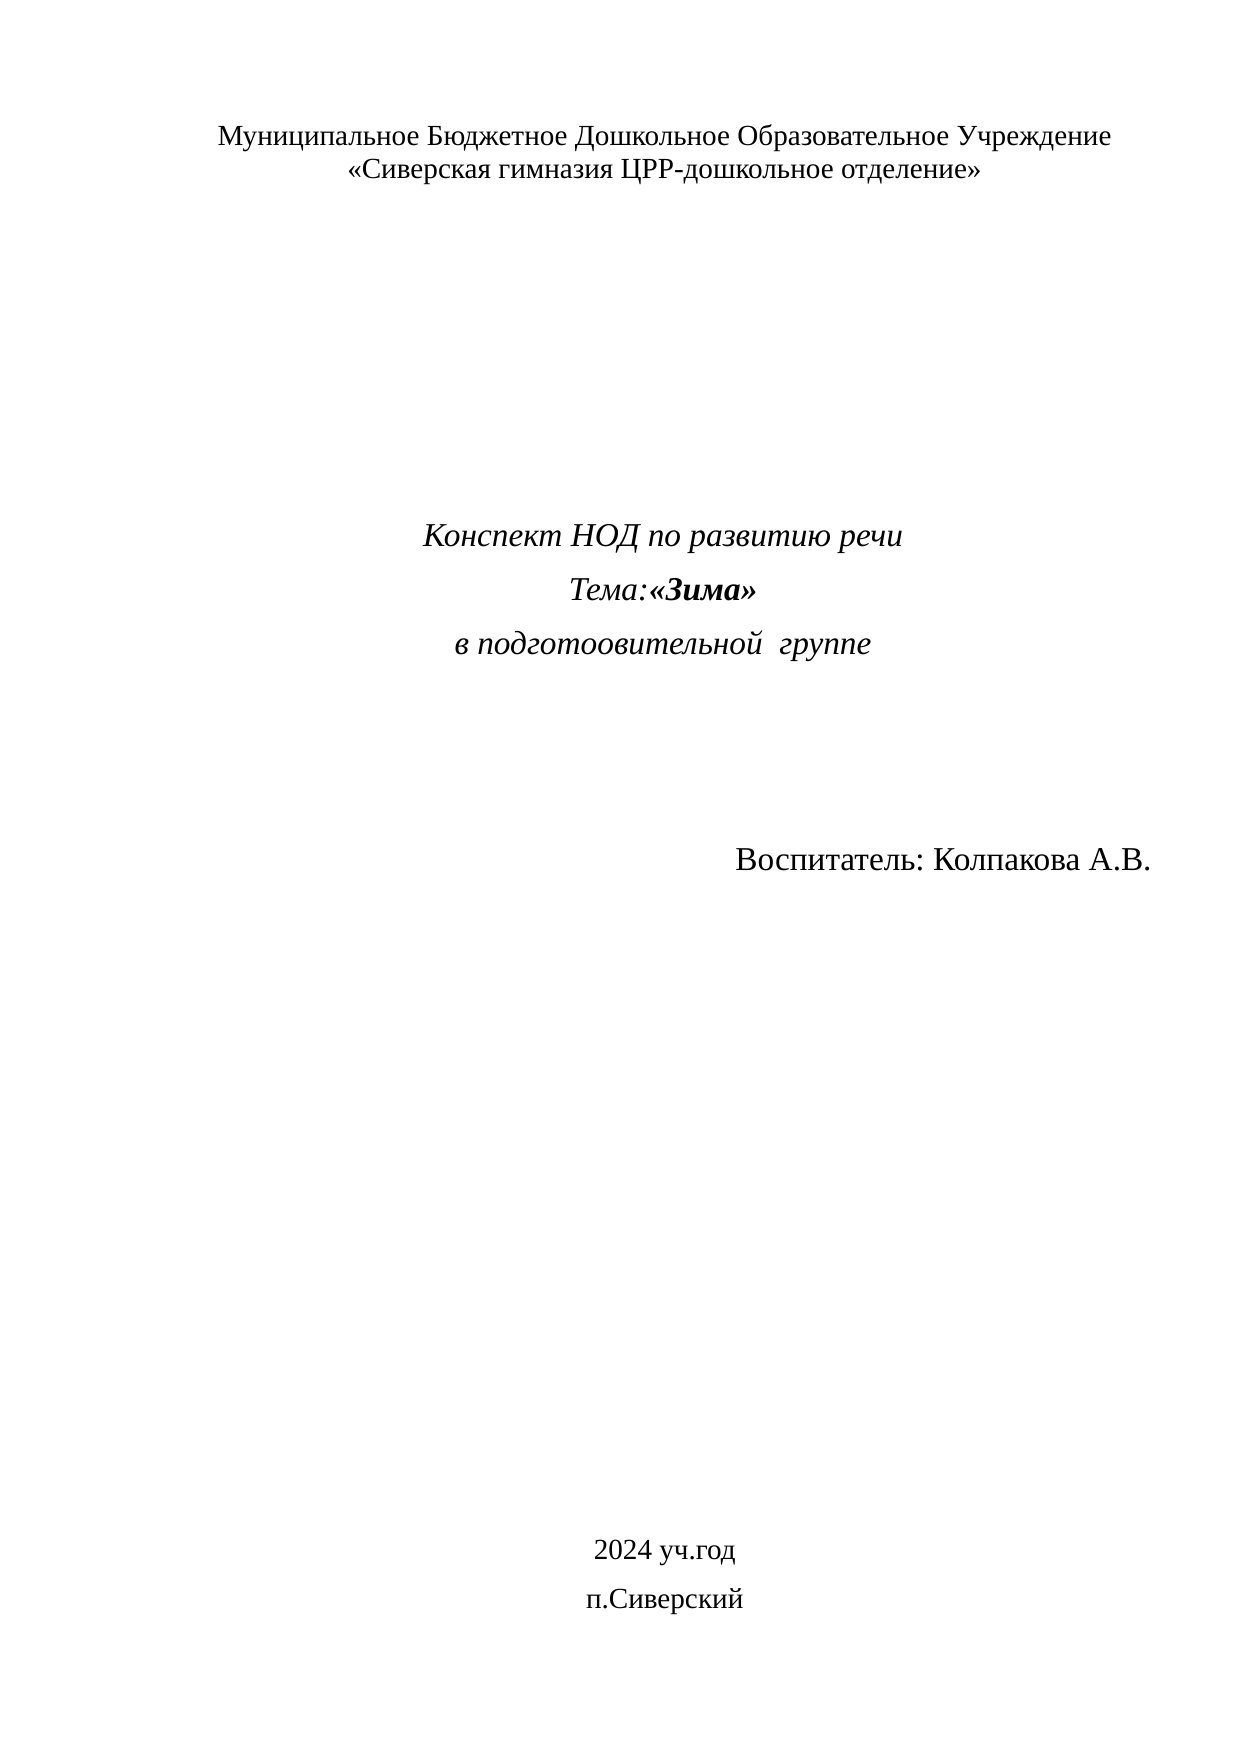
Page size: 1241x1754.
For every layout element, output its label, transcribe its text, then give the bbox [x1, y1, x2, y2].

text 2024 уч.год [177, 1532, 1152, 1566]
text Конспект НОД по развитию речи [177, 515, 1152, 554]
text Тема:«Зима» [177, 569, 1152, 608]
text п.Сиверский [177, 1581, 1152, 1615]
text Воспитатель: Колпакова А.В. [177, 839, 1152, 877]
text Муниципальное Бюджетное Дошкольное Образовательное Учреждение «Сиверская гимназия ЦРР-дошкольное отделение» [177, 118, 1152, 185]
text в подготоовительной группе [177, 623, 1152, 662]
